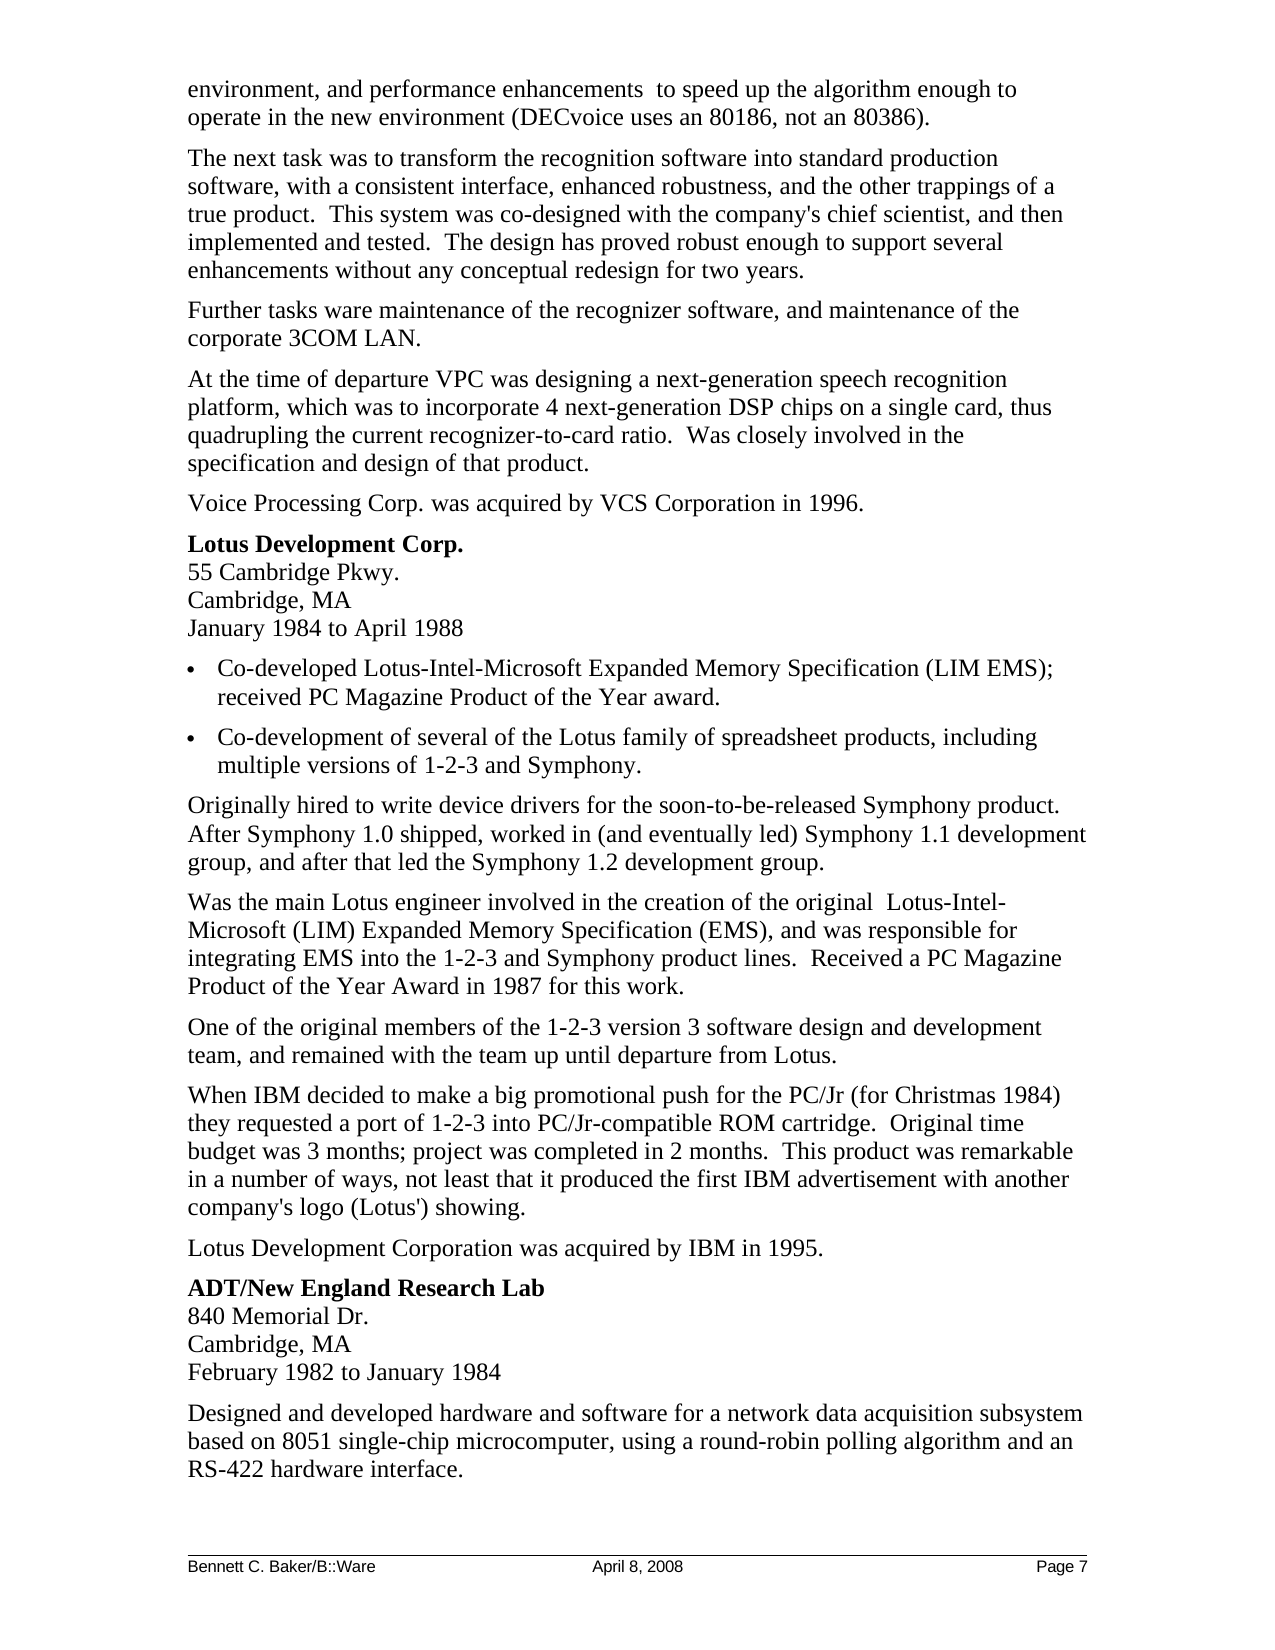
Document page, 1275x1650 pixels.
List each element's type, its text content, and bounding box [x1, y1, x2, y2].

list Co-development of several of the Lotus family of spreadsheet products, including multiple versions of 1-2-3 and Symphony. [187, 723, 1087, 779]
text Designed and developed hardware and software for a network data acquisition subsystem based on 8051 single-chip microcomputer, using a round-robin polling algorithm and an RS-422 hardware interface. [187, 1399, 1087, 1483]
list Co-developed Lotus-Intel-Microsoft Expanded Memory Specification (LIM EMS); received PC Magazine Product of the Year award. [187, 654, 1087, 710]
text When IBM decided to make a big promotional push for the PC/Jr (for Christmas 1984) they requested a port of 1-2-3 into PC/Jr-compatible ROM cartridge. Original time budget was 3 months; project was completed in 2 months. This product was remarkable in a number of ways, not least that it produced the first IBM advertisement with another company's logo (Lotus') showing. [187, 1081, 1087, 1221]
text environment, and performance enhancements to speed up the algorithm enough to operate in the new environment (DECvoice uses an 80186, not an 80386). [187, 75, 1087, 131]
text Lotus Development Corporation was acquired by IBM in 1995. [187, 1234, 1087, 1262]
text Lotus Development Corp. 55 Cambridge Pkwy. Cambridge, MA January 1984 to April 1988 [187, 530, 1087, 642]
text At the time of departure VPC was designing a next-generation speech recognition platform, which was to incorporate 4 next-generation DSP chips on a single card, thus quadrupling the current recognizer-to-card ratio. Was closely involved in the specification and design of that product. [187, 365, 1087, 477]
text One of the original members of the 1-2-3 version 3 software design and development team, and remained with the team up until departure from Lotus. [187, 1013, 1087, 1069]
text Was the main Lotus engineer involved in the creation of the original Lotus-Intel-Microsoft (LIM) Expanded Memory Specification (EMS), and was responsible for integrating EMS into the 1-2-3 and Symphony product lines. Received a PC Magazine Product of the Year Award in 1987 for this work. [187, 888, 1087, 1000]
text The next task was to transform the recognition software into standard production software, with a consistent interface, enhanced robustness, and the other trappings of a true product. This system was co-designed with the company's chief scientist, and then implemented and tested. The design has proved robust enough to support several enhancements without any conceptual redesign for two years. [187, 143, 1087, 284]
text Originally hired to write device drivers for the soon-to-be-released Symphony product. After Symphony 1.0 shipped, worked in (and eventually led) Symphony 1.1 development group, and after that led the Symphony 1.2 development group. [187, 791, 1087, 876]
text Voice Processing Corp. was acquired by VCS Corporation in 1996. [187, 489, 1087, 517]
text Further tasks ware maintenance of the recognizer software, and maintenance of the corporate 3COM LAN. [187, 296, 1087, 352]
text ADT/New England Research Lab 840 Memorial Dr. Cambridge, MA February 1982 to January 1984 [187, 1274, 1087, 1386]
